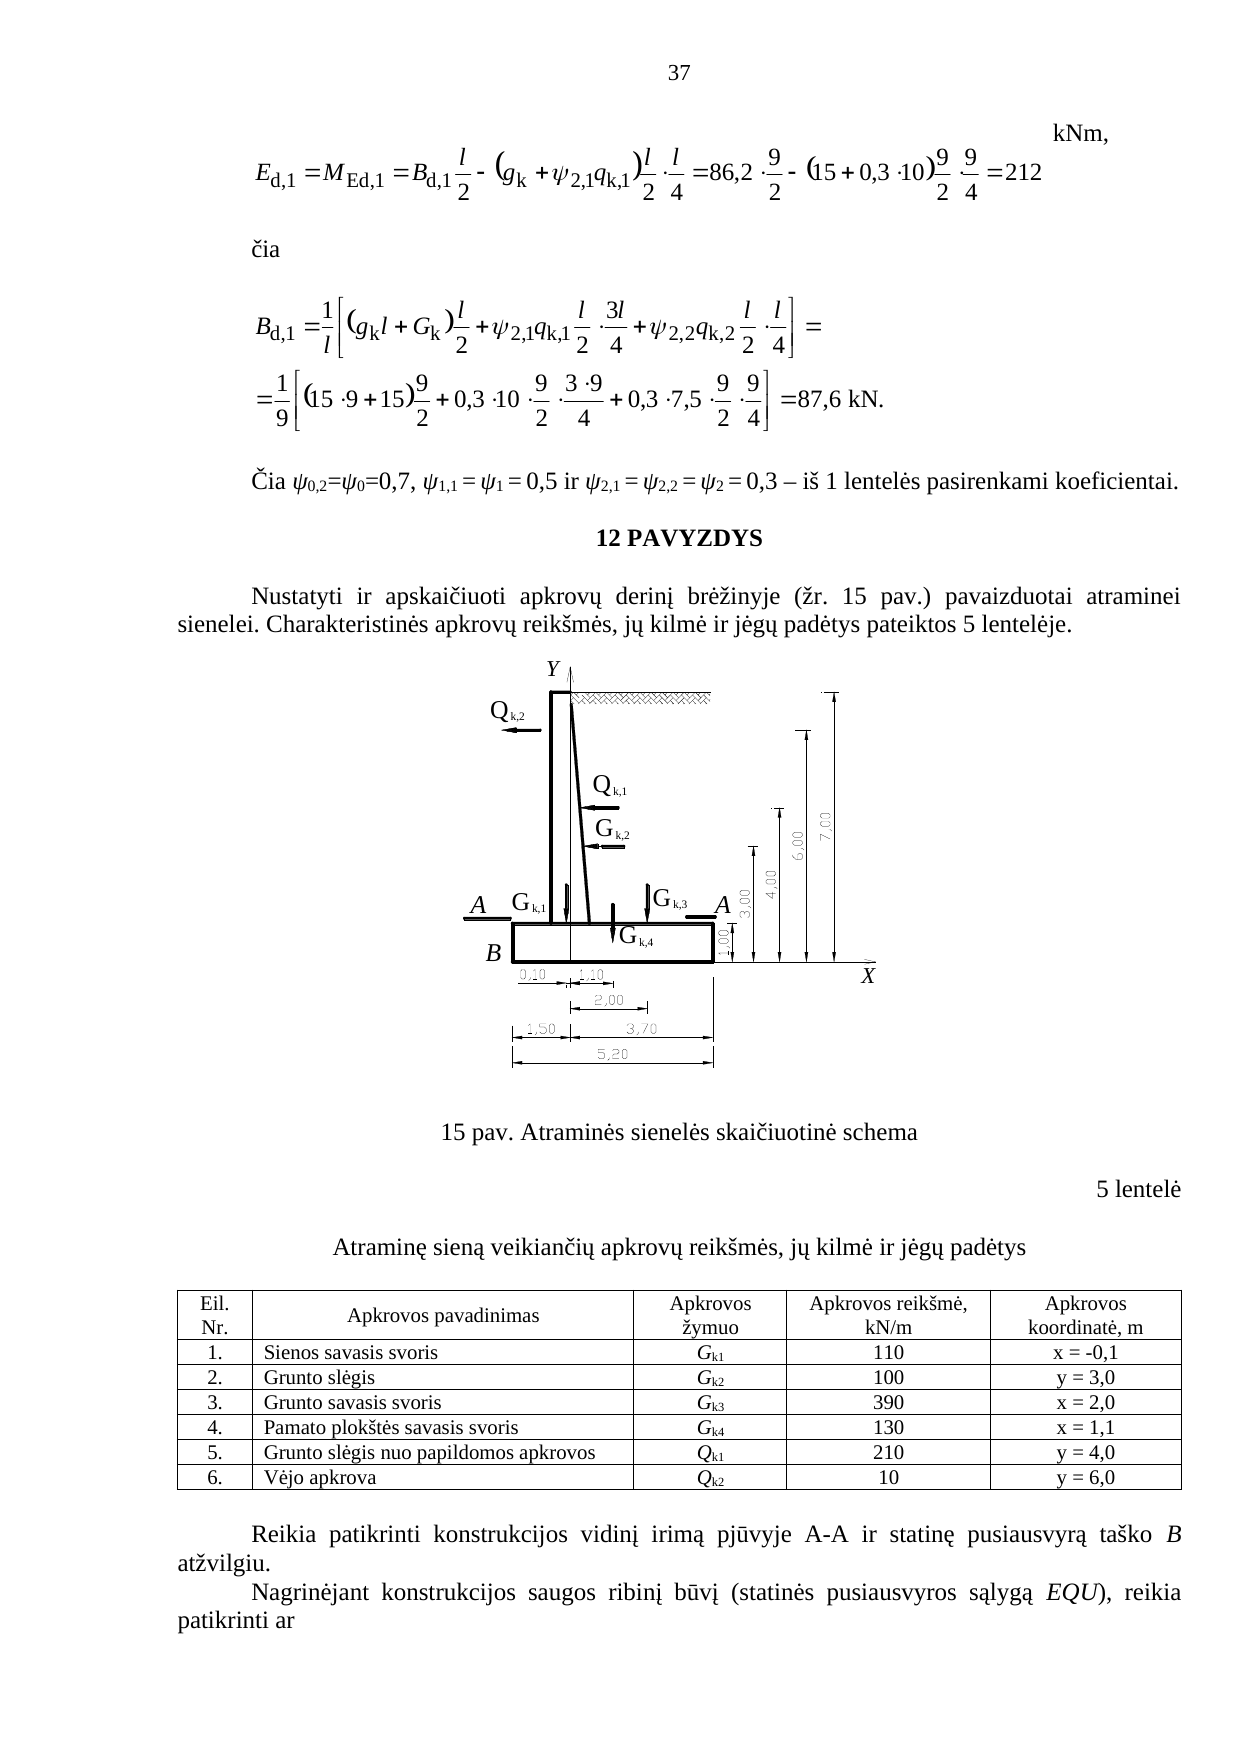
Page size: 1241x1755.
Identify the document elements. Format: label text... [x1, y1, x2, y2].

table_cell x = 1,1 [991, 1415, 1181, 1439]
table_cell 130 [787, 1415, 990, 1439]
table_cell 6. [178, 1465, 252, 1489]
table_header Apkrovos žymuo [634, 1291, 786, 1339]
table_cell Vėjo apkrova [253, 1465, 633, 1489]
table_cell 1. [178, 1340, 252, 1364]
table_cell Grunto slėgis [253, 1365, 633, 1389]
table_cell Qk1 [634, 1440, 786, 1464]
table_cell Gk4 [634, 1415, 786, 1439]
table_cell Gk3 [634, 1390, 786, 1414]
table_header Apkrovos koordinatė, m [991, 1291, 1181, 1339]
table_cell 3. [178, 1390, 252, 1414]
table_cell y = 3,0 [991, 1365, 1181, 1389]
table_cell y = 6,0 [991, 1465, 1181, 1489]
table_cell 4. [178, 1415, 252, 1439]
text Čia ψ0,2=ψ0=0,7, ψ1,1=ψ1=0,5 ir ψ2,1=ψ2,2=ψ2=0,3 – iš 1 lentelės pasirenkami koeficientai. [177, 466, 1181, 494]
table_cell y = 4,0 [991, 1440, 1181, 1464]
text 5 lentelė [177, 1174, 1181, 1203]
table_header Apkrovos reikšmė, kN/m [787, 1291, 990, 1339]
table_cell Qk2 [634, 1465, 786, 1489]
table_cell Grunto slėgis nuo papildomos apkrovos [253, 1440, 633, 1464]
table_cell Gk2 [634, 1365, 786, 1389]
table_cell 390 [787, 1390, 990, 1414]
text Atraminę sieną veikiančių apkrovų reikšmės, jų kilmė ir jėgų padėtys [177, 1232, 1181, 1261]
table_cell 110 [787, 1340, 990, 1364]
text 15 pav. Atraminės sienelės skaičiuotinė schema [177, 1117, 1181, 1146]
table_cell Sienos savasis svoris [253, 1340, 633, 1364]
table_header Eil. Nr. [178, 1291, 252, 1339]
table_cell 100 [787, 1365, 990, 1389]
text Nagrinėjant konstrukcijos saugos ribinį būvį (statinės pusiausvyros sąlygą EQU), reikia patikrinti ar [177, 1577, 1181, 1634]
table_cell x = -0,1 [991, 1340, 1181, 1364]
table_cell Gk1 [634, 1340, 786, 1364]
table_cell Grunto savasis svoris [253, 1390, 633, 1414]
table_header Apkrovos pavadinimas [253, 1291, 633, 1339]
table_cell x = 2,0 [991, 1390, 1181, 1414]
table_cell 5. [178, 1440, 252, 1464]
table_cell 10 [787, 1465, 990, 1489]
table_cell Pamato plokštės savasis svoris [253, 1415, 633, 1439]
table_cell 2. [178, 1365, 252, 1389]
text Reikia patikrinti konstrukcijos vidinį irimą pjūvyje A-A ir statinę pusiausvyrą taško B atžvilgiu. [177, 1519, 1181, 1577]
text čia [177, 234, 1181, 263]
text 12 pavyzdys [177, 523, 1181, 552]
text kNm, [177, 118, 1181, 206]
table_cell 210 [787, 1440, 990, 1464]
text Nustatyti ir apskaičiuoti apkrovų derinį brėžinyje (žr. 15 pav.) pavaizduotai atraminei sienelei. Charakteristinės apkrovų reikšmės, jų kilmė ir jėgų padėtys pateiktos 5 lentelėje. [177, 581, 1181, 638]
